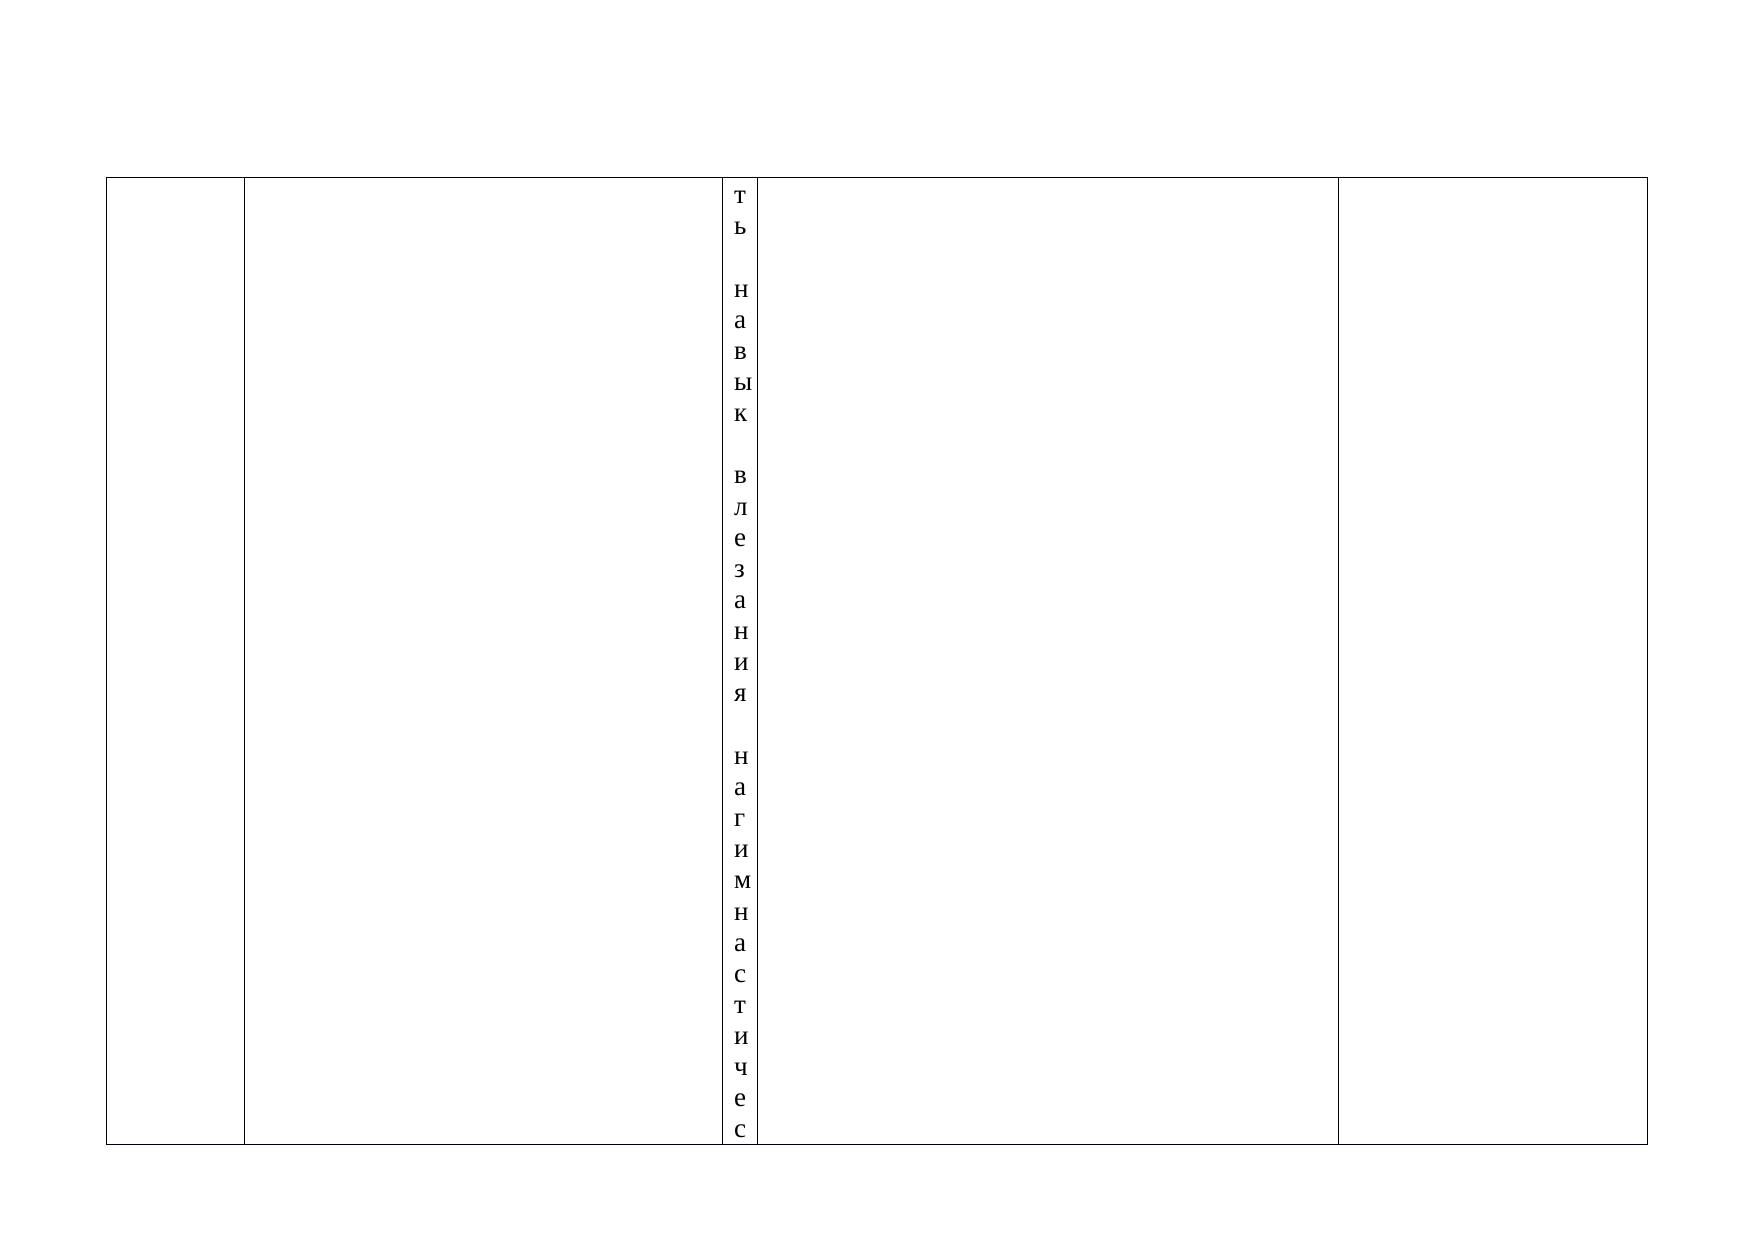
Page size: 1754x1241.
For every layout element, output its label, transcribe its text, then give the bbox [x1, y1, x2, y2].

table_cell ть навык влезания на гимнастичес [723, 178, 757, 1144]
table_cell [107, 178, 244, 1144]
table_cell [245, 178, 722, 1144]
table_cell [758, 178, 1338, 1144]
table_cell [1339, 178, 1647, 1144]
